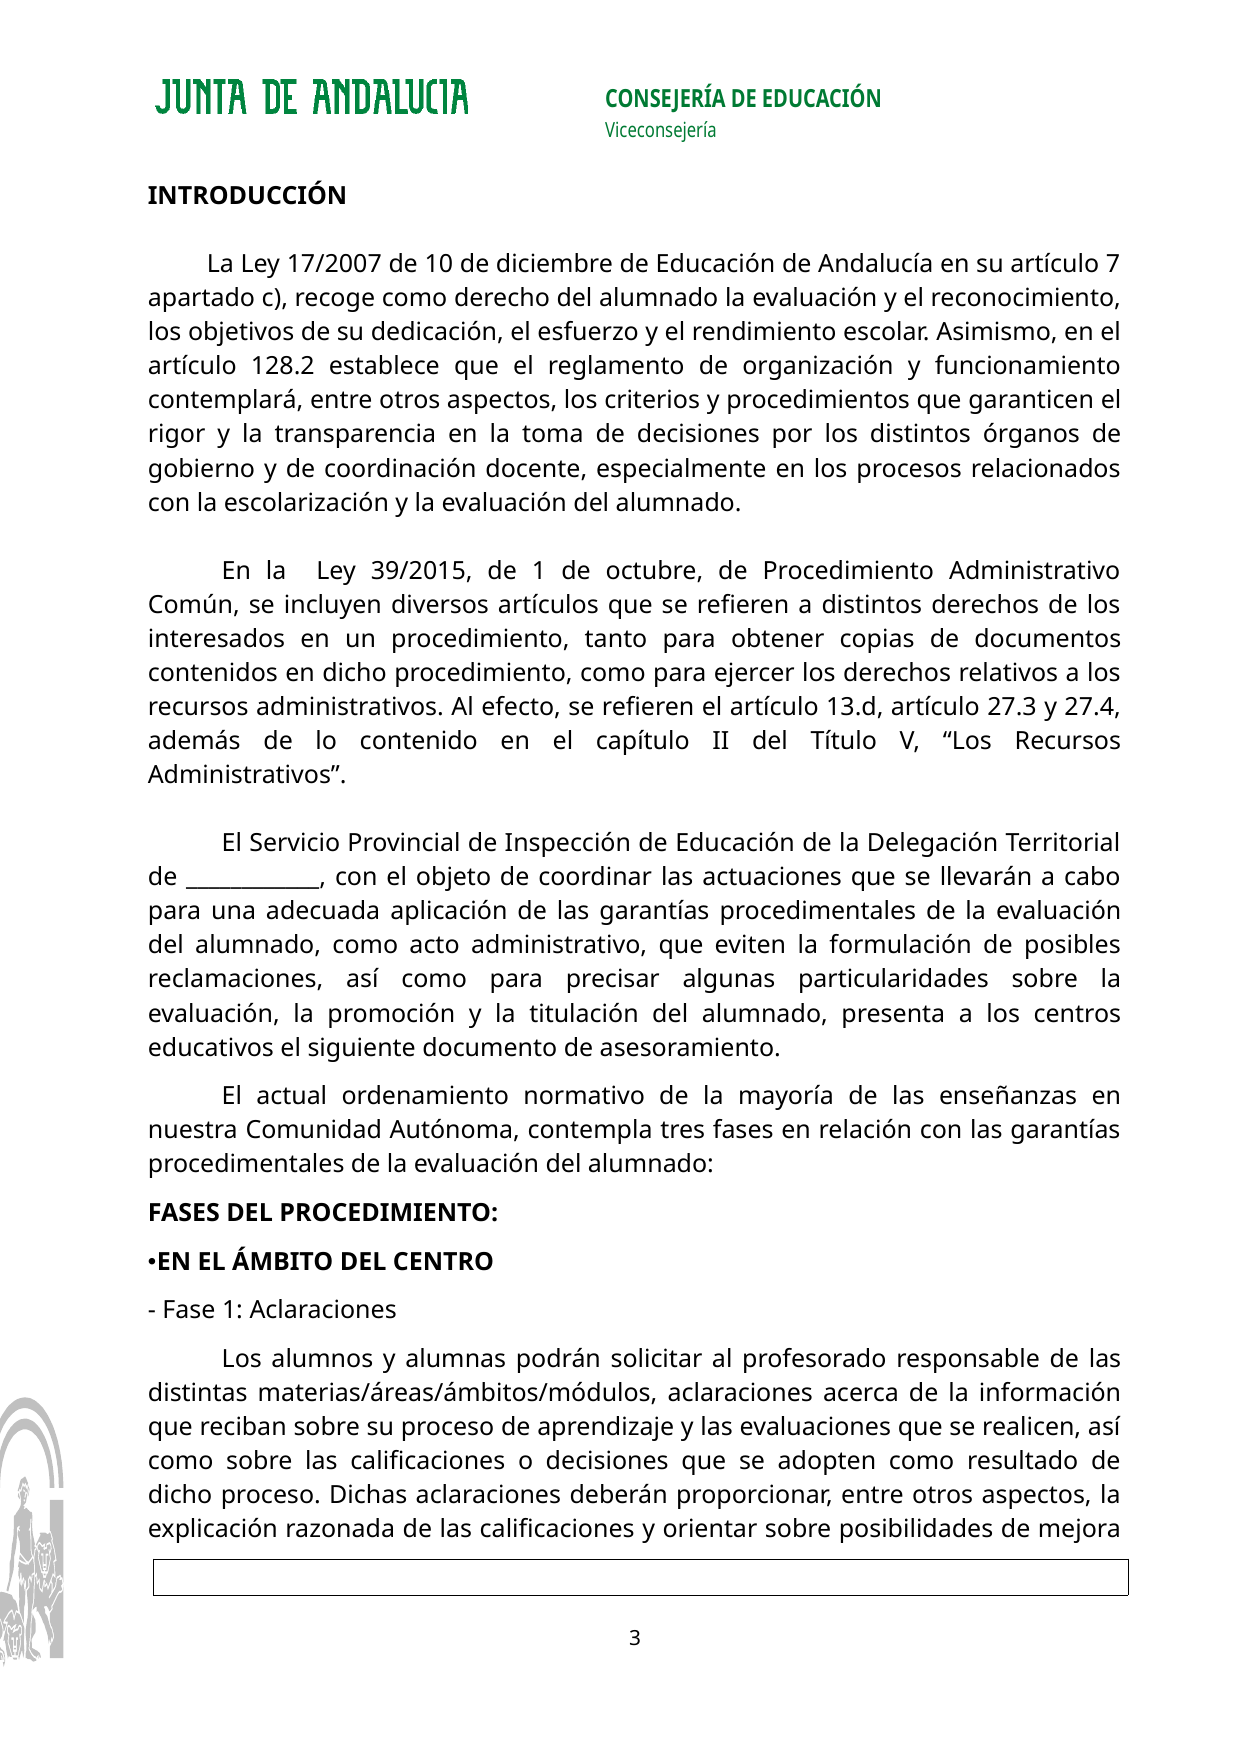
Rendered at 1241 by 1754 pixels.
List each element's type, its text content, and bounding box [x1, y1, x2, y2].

text El actual ordenamiento normativo de la mayoría de las enseñanzas en nuestra Comunidad Autónoma, contempla tres fases en relación con las garantías procedimentales de la evaluación del alumnado: [148, 1078, 1122, 1180]
text - Fase 1: Aclaraciones [148, 1292, 1122, 1326]
text FASES DEL PROCEDIMIENTO: [148, 1195, 1122, 1229]
text En la Ley 39/2015, de 1 de octubre, de Procedimiento Administrativo Común, se incluyen diversos artículos que se refieren a distintos derechos de los interesados en un procedimiento, tanto para obtener copias de documentos contenidos en dicho procedimiento, como para ejercer los derechos relativos a los recursos administrativos. Al efecto, se refieren el artículo 13.d, artículo 27.3 y 27.4, además de lo contenido en el capítulo II del Título V, “Los Recursos Administrativos”. [148, 552, 1122, 791]
picture [155, 79, 468, 114]
subtitle La Ley 17/2007 de 10 de diciembre de Educación de Andalucía en su artículo 7 apartado c), recoge como derecho del alumnado la evaluación y el reconocimiento, los objetivos de su dedicación, el esfuerzo y el rendimiento escolar. Asimismo, en el artículo 128.2 establece que el reglamento de organización y funcionamiento contemplará, entre otros aspectos, los criterios y procedimientos que garanticen el rigor y la transparencia en la toma de decisiones por los distintos órganos de gobierno y de coordinación docente, especialmente en los procesos relacionados con la escolarización y la evaluación del alumnado. [148, 246, 1122, 518]
list EN EL ÁMBITO DEL CENTRO [148, 1243, 1122, 1277]
text Los alumnos y alumnas podrán solicitar al profesorado responsable de las distintas materias/áreas/ámbitos/módulos, aclaraciones acerca de la información que reciban sobre su proceso de aprendizaje y las evaluaciones que se realicen, así como sobre las calificaciones o decisiones que se adopten como resultado de dicho proceso. Dichas aclaraciones deberán proporcionar, entre otros aspectos, la explicación razonada de las calificaciones y orientar sobre posibilidades de mejora [148, 1341, 1122, 1545]
text El Servicio Provincial de Inspección de Educación de la Delegación Territorial de ____________, con el objeto de coordinar las actuaciones que se llevarán a cabo para una adecuada aplicación de las garantías procedimentales de la evaluación del alumnado, como acto administrativo, que eviten la formulación de posibles reclamaciones, así como para precisar algunas particularidades sobre la evaluación, la promoción y la titulación del alumnado, presenta a los centros educativos el siguiente documento de asesoramiento. [148, 825, 1122, 1063]
text INTRODUCCIÓN [148, 178, 1122, 212]
